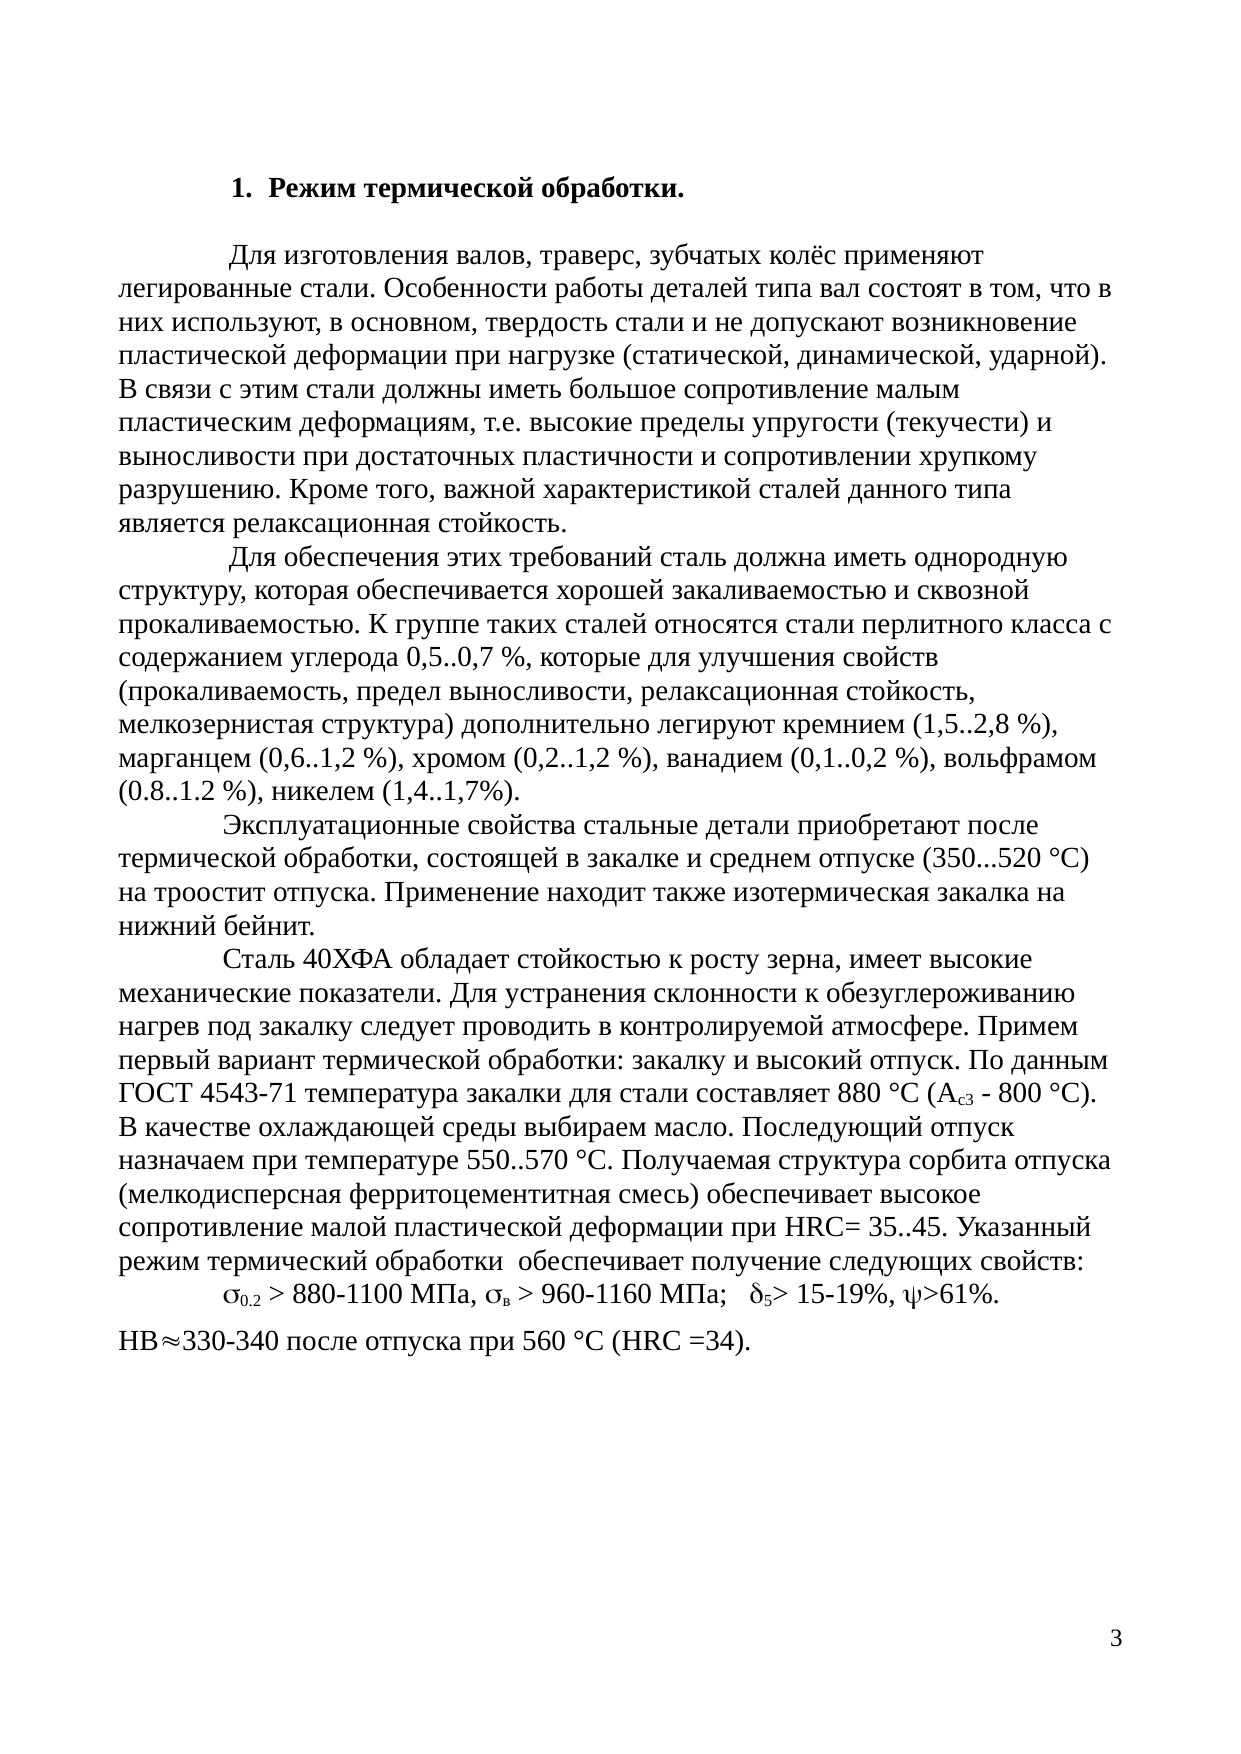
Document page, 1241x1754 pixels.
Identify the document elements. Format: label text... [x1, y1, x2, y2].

text Сталь 40ХФА обладает стойкостью к росту зерна, имеет высокие механические показатели. Для устранения склонности к обезуглероживанию нагрев под закалку следует проводить в контролируемой атмосфере. Примем первый вариант термической обработки: закалку и высокий отпуск. По данным ГОСТ 4543-71 температура закалки для стали составляет 880 °С (Ас3 - 800 °С). В качестве охлаждающей среды выбираем масло. Последующий отпуск назначаем при температуре 550..570 °С. Получаемая структура сорбита отпуска (мелкодисперсная ферритоцементитная смесь) обеспечивает высокое сопротивление малой пластической деформации при HRC= 35..45. Указанный режим термический обработки обеспечивает получение следующих свойств: [118, 941, 1122, 1277]
text НВ330-340 после отпуска при 560 °С (HRC =34). [118, 1323, 1122, 1356]
list Режим термической обработки. [231, 170, 1122, 203]
text Для изготовления валов, траверс, зубчатых колёс применяют легированные стали. Особенности работы деталей типа вал состоят в том, что в них используют, в основном, твердость стали и не допускают возникновение пластической деформации при нагрузке (статической, динамической, ударной). В связи с этим стали должны иметь большое сопротивление малым пластическим деформациям, т.е. высокие пределы упругости (текучести) и выносливости при достаточных пластичности и сопротивлении хрупкому разрушению. Кроме того, важной характеристикой сталей данного типа является релаксационная стойкость. [118, 237, 1122, 539]
text Эксплуатационные свойства стальные детали приобретают после термической обработки, состоящей в закалке и среднем отпуске (350...520 °С) на троостит отпуска. Применение находит также изотермическая закалка на нижний бейнит. [118, 807, 1122, 941]
text 0.2 > 880-1100 МПа, в > 960-1160 МПа; 5> 15-19%, >61%. [118, 1277, 1122, 1310]
text Для обеспечения этих требований сталь должна иметь однородную структуру, которая обеспечивается хорошей закаливаемостью и сквозной прокаливаемостью. К группе таких сталей относятся стали перлитного класса с содержанием углерода 0,5..0,7 %, которые для улучшения свойств (прокаливаемость, предел выносливости, релаксационная стойкость, мелкозернистая структура) дополнительно легируют кремнием (1,5..2,8 %), марганцем (0,6..1,2 %), хромом (0,2..1,2 %), ванадием (0,1..0,2 %), вольфрамом (0.8..1.2 %), никелем (1,4..1,7%). [118, 539, 1122, 807]
